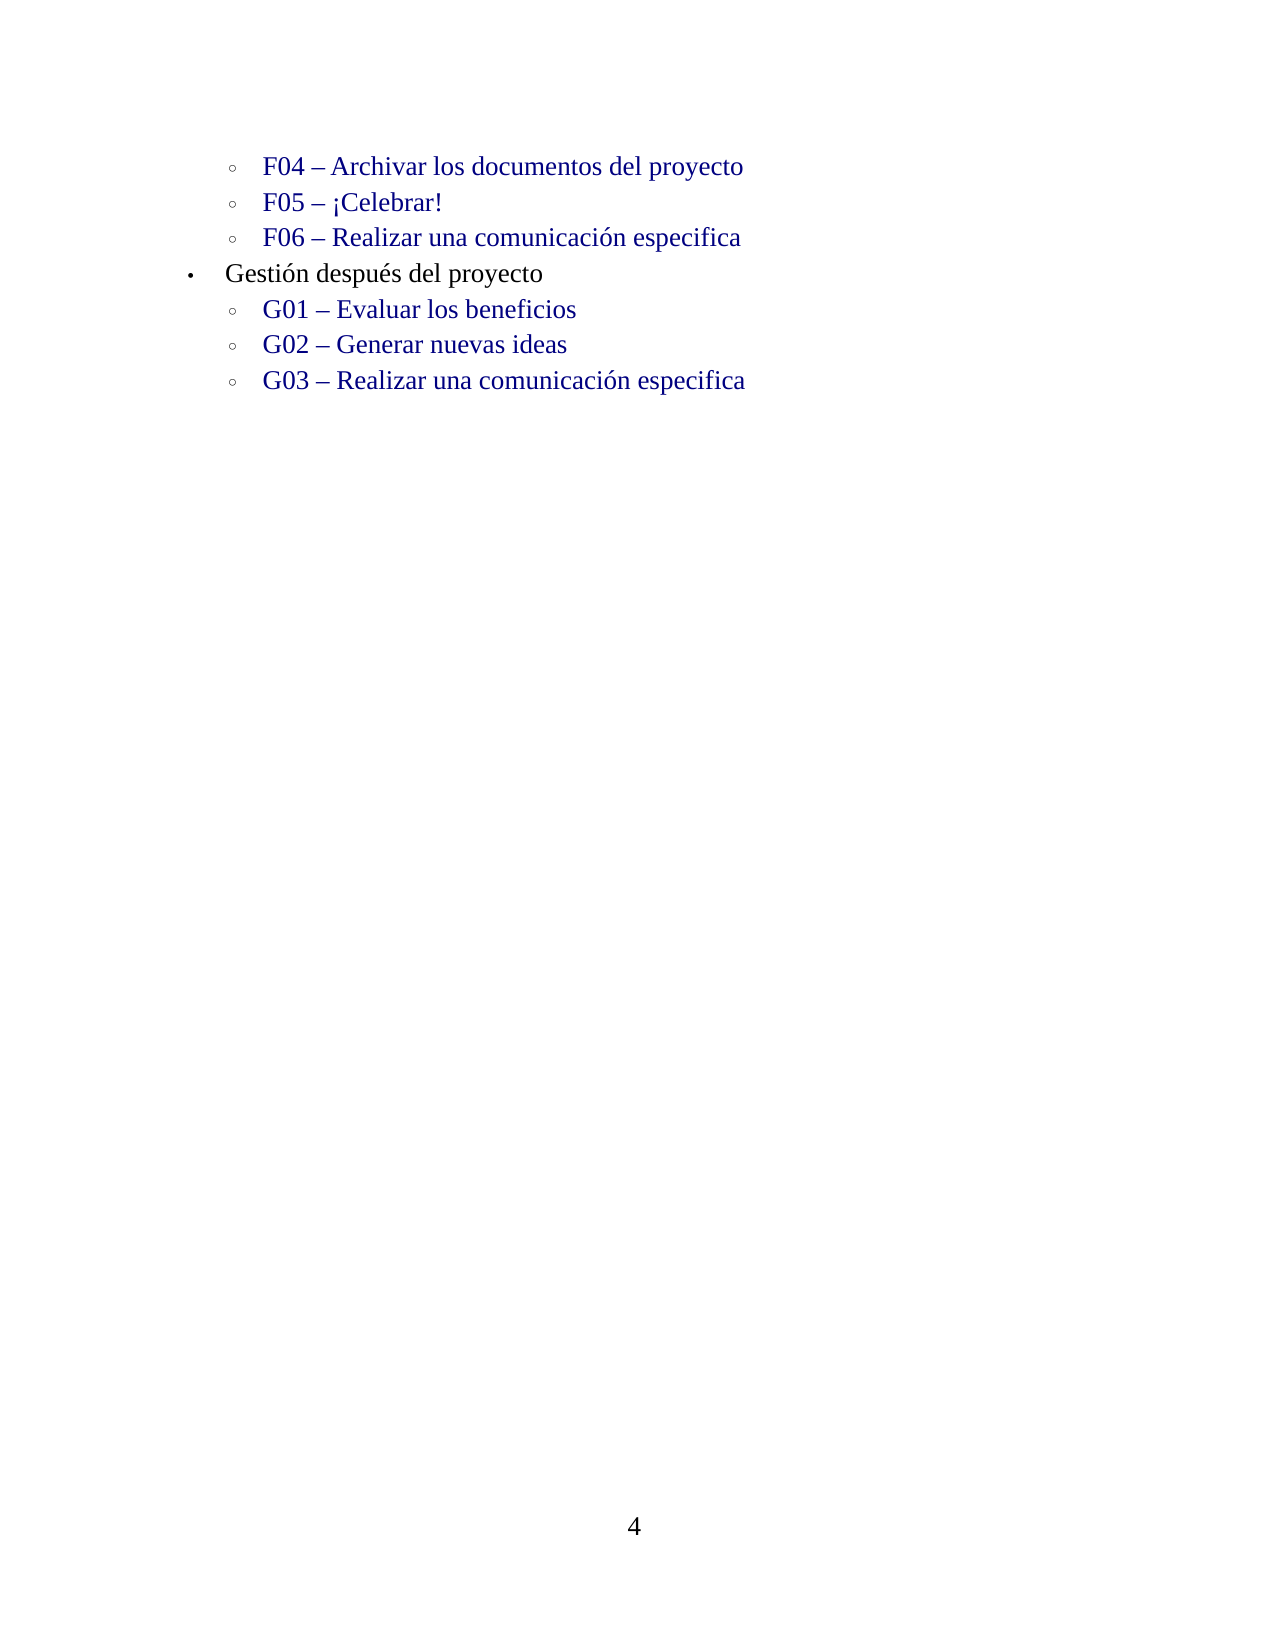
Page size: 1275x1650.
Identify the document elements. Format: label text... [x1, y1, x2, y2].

list G01 – Evaluar los beneficios [225, 293, 1125, 324]
list G03 – Realizar una comunicación especifica [225, 364, 1125, 396]
list F06 – Realizar una comunicación especifica [225, 221, 1125, 253]
list G02 – Generar nuevas ideas [225, 329, 1125, 360]
list F05 – ¡Celebrar! [225, 186, 1125, 217]
list F04 – Archivar los documentos del proyecto [225, 150, 1125, 181]
list Gestión después del proyecto [187, 257, 1125, 288]
